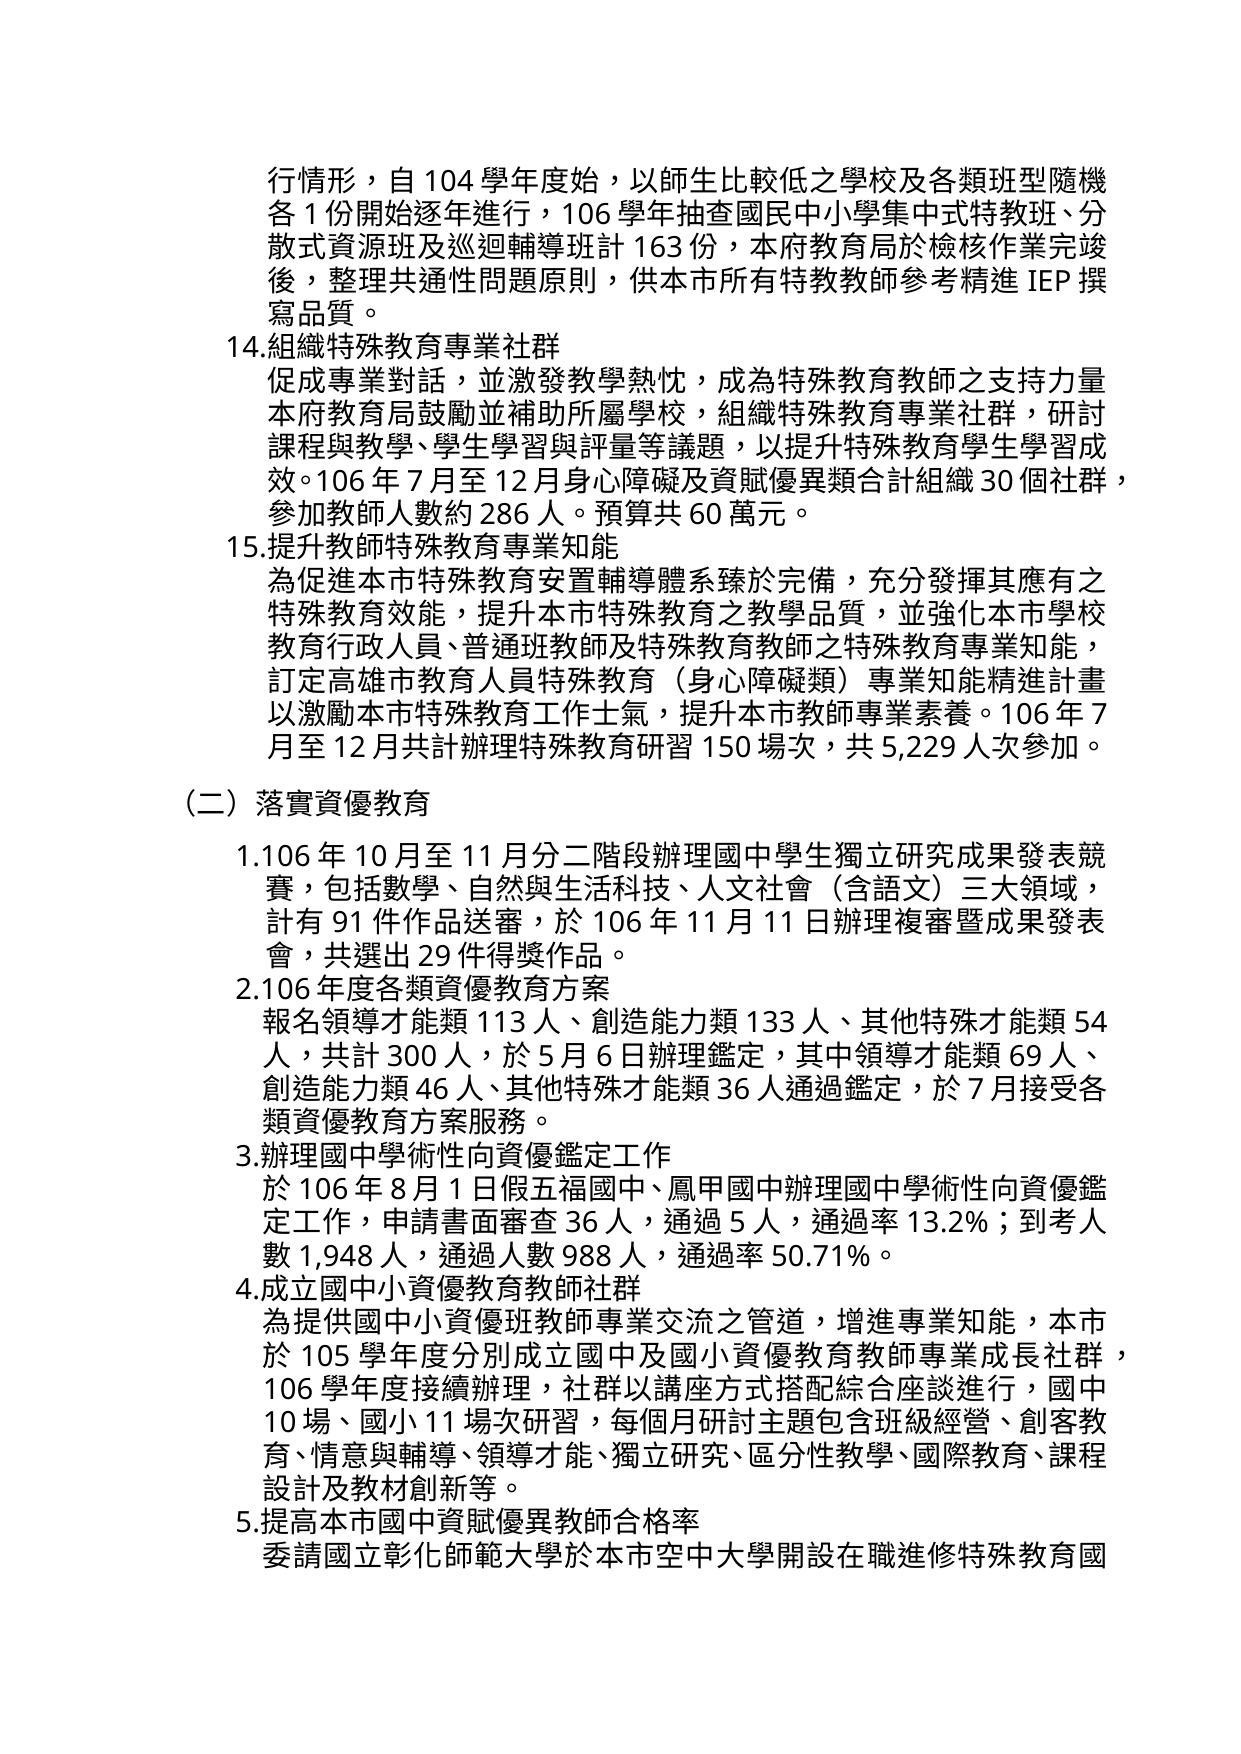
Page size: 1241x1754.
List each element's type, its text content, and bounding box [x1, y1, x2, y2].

text 3.辦理國中學術性向資優鑑定工作 [235, 1139, 1107, 1173]
text 委請國立彰化師範大學於本市空中大學開設在職進修特殊教育國 [263, 1539, 1107, 1573]
text 為提供國中小資優班教師專業交流之管道，增進專業知能，本市於105學年度分別成立國中及國小資優教育教師專業成長社群，106學年度接續辦理，社群以講座方式搭配綜合座談進行，國中10場、國小11場次研習，每個月研討主題包含班級經營、創客教育、情意與輔導、領導才能、獨立研究、區分性教學、國際教育、課程設計及教材創新等。 [263, 1306, 1107, 1506]
text 1.106年10月至11月分二階段辦理國中學生獨立研究成果發表競賽，包括數學、自然與生活科技、人文社會（含語文）三大領域，計有91件作品送審，於106年11月11日辦理複審暨成果發表會，共選出29件得獎作品。 [235, 839, 1107, 973]
text 5.提高本市國中資賦優異教師合格率 [235, 1506, 1107, 1539]
text 於106年8月1日假五福國中、鳳甲國中辦理國中學術性向資優鑑定工作，申請書面審查36人，通過5人，通過率13.2%；到考人數1,948人，通過人數988人，通過率50.71%。 [263, 1173, 1107, 1273]
text 2.106年度各類資優教育方案 [235, 973, 1107, 1006]
text 行情形，自104學年度始，以師生比較低之學校及各類班型隨機各1份開始逐年進行，106學年抽查國民中小學集中式特教班、分散式資源班及巡迴輔導班計163份，本府教育局於檢核作業完竣後，整理共通性問題原則，供本市所有特教教師參考精進IEP撰寫品質。 [268, 164, 1107, 331]
text 促成專業對話，並激發教學熱忱，成為特殊教育教師之支持力量，本府教育局鼓勵並補助所屬學校，組織特殊教育專業社群，研討課程與教學、學生學習與評量等議題，以提升特殊教育學生學習成效。106年7月至12月身心障礙及資賦優異類合計組織30個社群，參加教師人數約286人。預算共60萬元。 [268, 364, 1107, 531]
text （二）落實資優教育 [148, 764, 1107, 839]
text 報名領導才能類113人、創造能力類133人、其他特殊才能類54人，共計300人，於5月6日辦理鑑定，其中領導才能類69人、創造能力類46人、其他特殊才能類36人通過鑑定，於7月接受各類資優教育方案服務。 [263, 1006, 1107, 1139]
text 15.提升教師特殊教育專業知能 [225, 531, 1107, 564]
text 4.成立國中小資優教育教師社群 [235, 1273, 1107, 1306]
text 為促進本市特殊教育安置輔導體系臻於完備，充分發揮其應有之特殊教育效能，提升本市特殊教育之教學品質，並強化本市學校教育行政人員、普通班教師及特殊教育教師之特殊教育專業知能，訂定高雄市教育人員特殊教育（身心障礙類）專業知能精進計畫，以激勵本市特殊教育工作士氣，提升本市教師專業素養。106年7月至12月共計辦理特殊教育研習150場次，共5,229人次參加。 [268, 564, 1107, 764]
text 14.組織特殊教育專業社群 [225, 331, 1107, 364]
